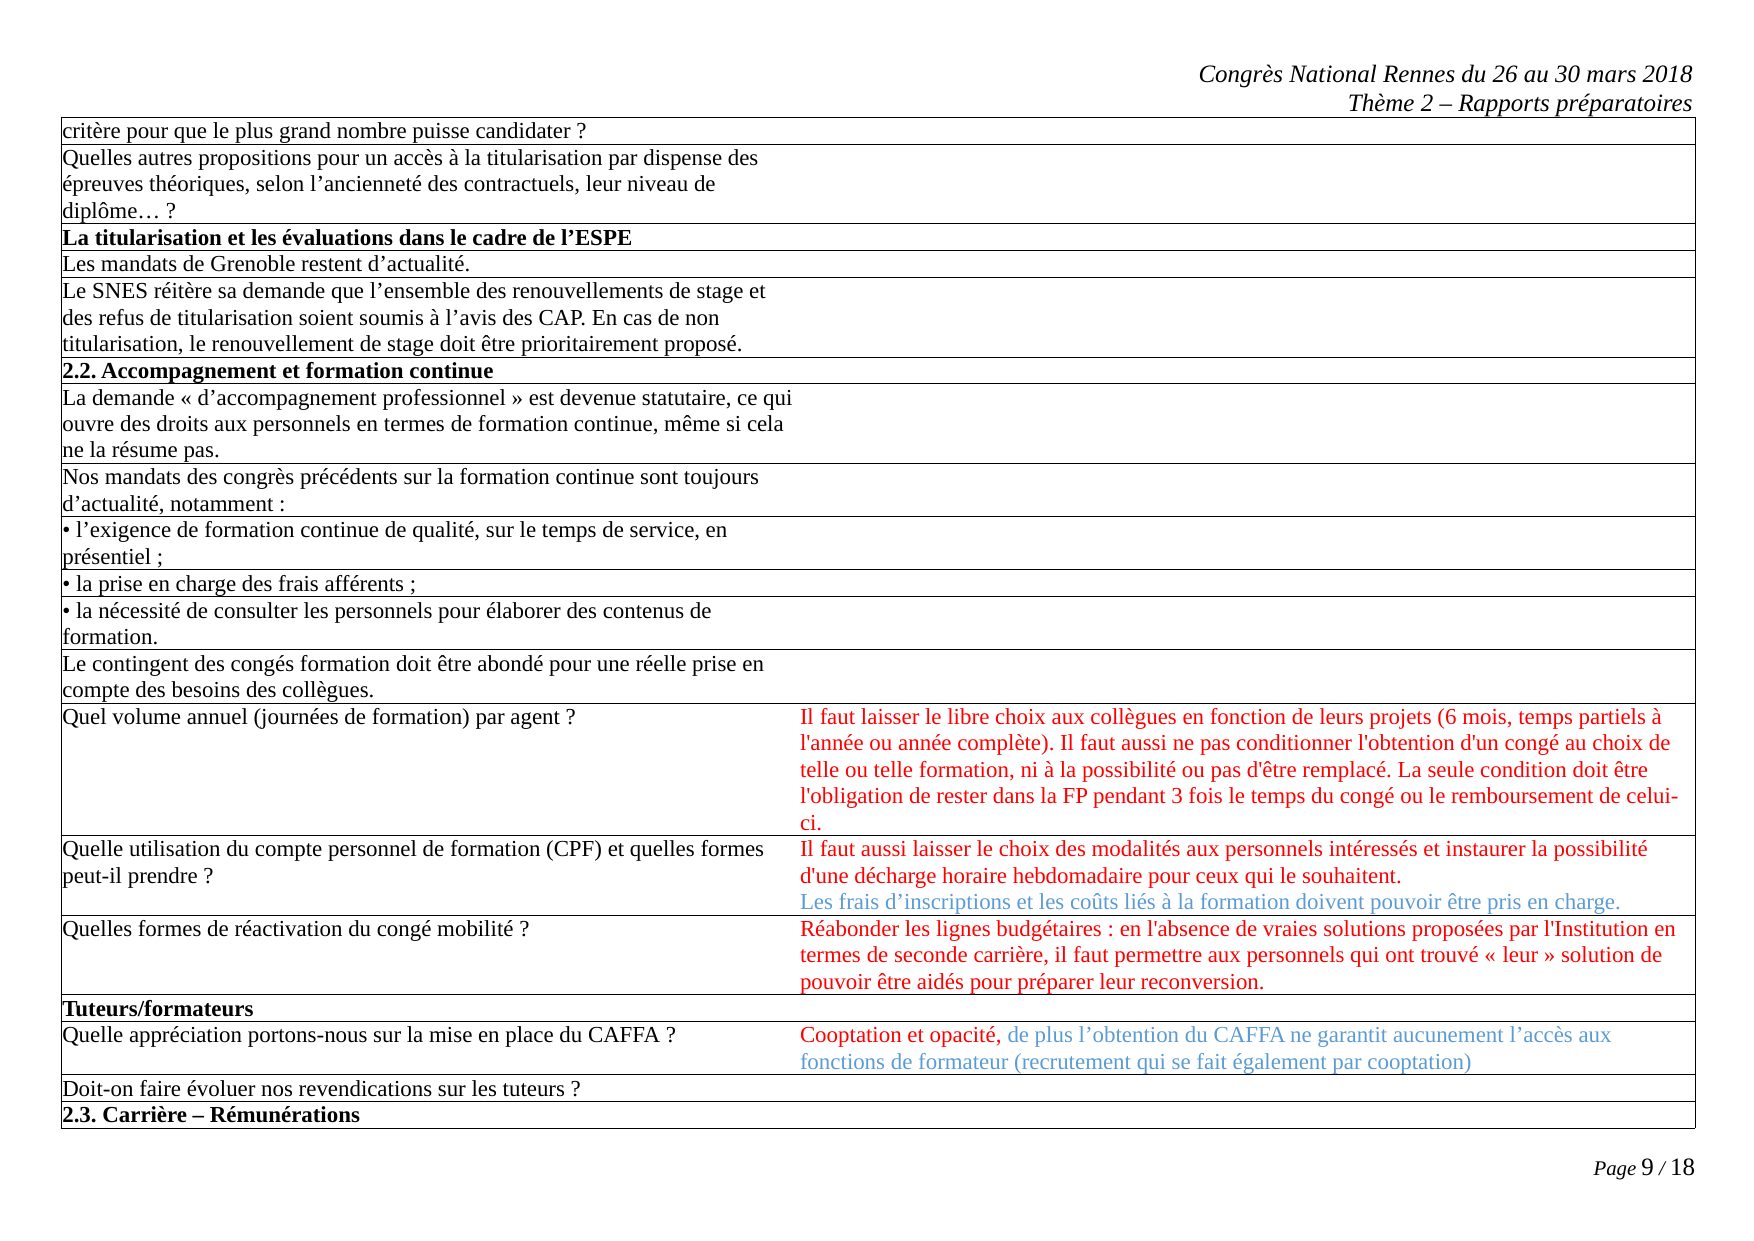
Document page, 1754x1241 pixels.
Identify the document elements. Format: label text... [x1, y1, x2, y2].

table_cell Cooptation et opacité, de plus l’obtention du CAFFA ne garantit aucunement l’accès aux fonctions de formateur (recrutement qui se fait également par cooptation) [799, 1022, 1695, 1074]
table_cell [799, 995, 1695, 1021]
table_cell [799, 650, 1695, 703]
table_cell Il faut laisser le libre choix aux collègues en fonction de leurs projets (6 mois, temps partiels à l'année ou année complète). Il faut aussi ne pas conditionner l'obtention d'un congé au choix de telle ou telle formation, ni à la possibilité ou pas d'être remplacé. La seule condition doit être l'obligation de rester dans la FP pendant 3 fois le temps du congé ou le remboursement de celui-ci. [799, 704, 1695, 835]
table_cell Réabonder les lignes budgétaires : en l'absence de vraies solutions proposées par l'Institution en termes de seconde carrière, il faut permettre aux personnels qui ont trouvé « leur » solution de pouvoir être aidés pour préparer leur reconversion. [799, 916, 1695, 994]
table_cell • la nécessité de consulter les personnels pour élaborer des contenus de formation. [62, 597, 799, 649]
table_cell Quel volume annuel (journées de formation) par agent ? [62, 704, 799, 835]
table_cell [799, 145, 1695, 223]
table_cell 2.3. Carrière – Rémunérations [62, 1102, 799, 1128]
table_cell [799, 1102, 1695, 1128]
table_cell Nos mandats des congrès précédents sur la formation continue sont toujours d’actualité, notamment : [62, 464, 799, 516]
table_cell La demande « d’accompagnement professionnel » est devenue statutaire, ce qui ouvre des droits aux personnels en termes de formation continue, même si cela ne la résume pas. [62, 384, 799, 463]
table_cell [799, 251, 1695, 277]
table_cell [799, 384, 1695, 463]
table_cell [799, 464, 1695, 516]
table_cell La titularisation et les évaluations dans le cadre de l’ESPE [62, 224, 799, 250]
table_cell Quelle utilisation du compte personnel de formation (CPF) et quelles formes peut-il prendre ? [62, 836, 799, 914]
table_cell [799, 224, 1695, 250]
table_cell Quelle appréciation portons-nous sur la mise en place du CAFFA ? [62, 1022, 799, 1074]
table_cell [799, 278, 1695, 356]
table_cell Tuteurs/formateurs [62, 995, 799, 1021]
table_cell [799, 118, 1695, 143]
table_cell Le contingent des congés formation doit être abondé pour une réelle prise en compte des besoins des collègues. [62, 650, 799, 703]
table_cell [799, 517, 1695, 569]
table_cell Doit-on faire évoluer nos revendications sur les tuteurs ? [62, 1075, 799, 1101]
table_cell Quelles formes de réactivation du congé mobilité ? [62, 916, 799, 994]
table_cell critère pour que le plus grand nombre puisse candidater ? [62, 118, 799, 143]
table_cell Quelles autres propositions pour un accès à la titularisation par dispense des épreuves théoriques, selon l’ancienneté des contractuels, leur niveau de diplôme… ? [62, 145, 799, 223]
table_cell • l’exigence de formation continue de qualité, sur le temps de service, en présentiel ; [62, 517, 799, 569]
table_cell [799, 1075, 1695, 1101]
table_cell Il faut aussi laisser le choix des modalités aux personnels intéressés et instaurer la possibilité d'une décharge horaire hebdomadaire pour ceux qui le souhaitent. Les frais d’inscriptions et les coûts liés à la formation doivent pouvoir être pris en charge. [799, 836, 1695, 914]
table_cell [799, 570, 1695, 596]
table_cell Les mandats de Grenoble restent d’actualité. [62, 251, 799, 277]
table_cell 2.2. Accompagnement et formation continue [62, 358, 799, 383]
table_cell [799, 358, 1695, 383]
table_cell • la prise en charge des frais afférents ; [62, 570, 799, 596]
table_cell [799, 597, 1695, 649]
table_cell Le SNES réitère sa demande que l’ensemble des renouvellements de stage et des refus de titularisation soient soumis à l’avis des CAP. En cas de non titularisation, le renouvellement de stage doit être prioritairement proposé. [62, 278, 799, 356]
